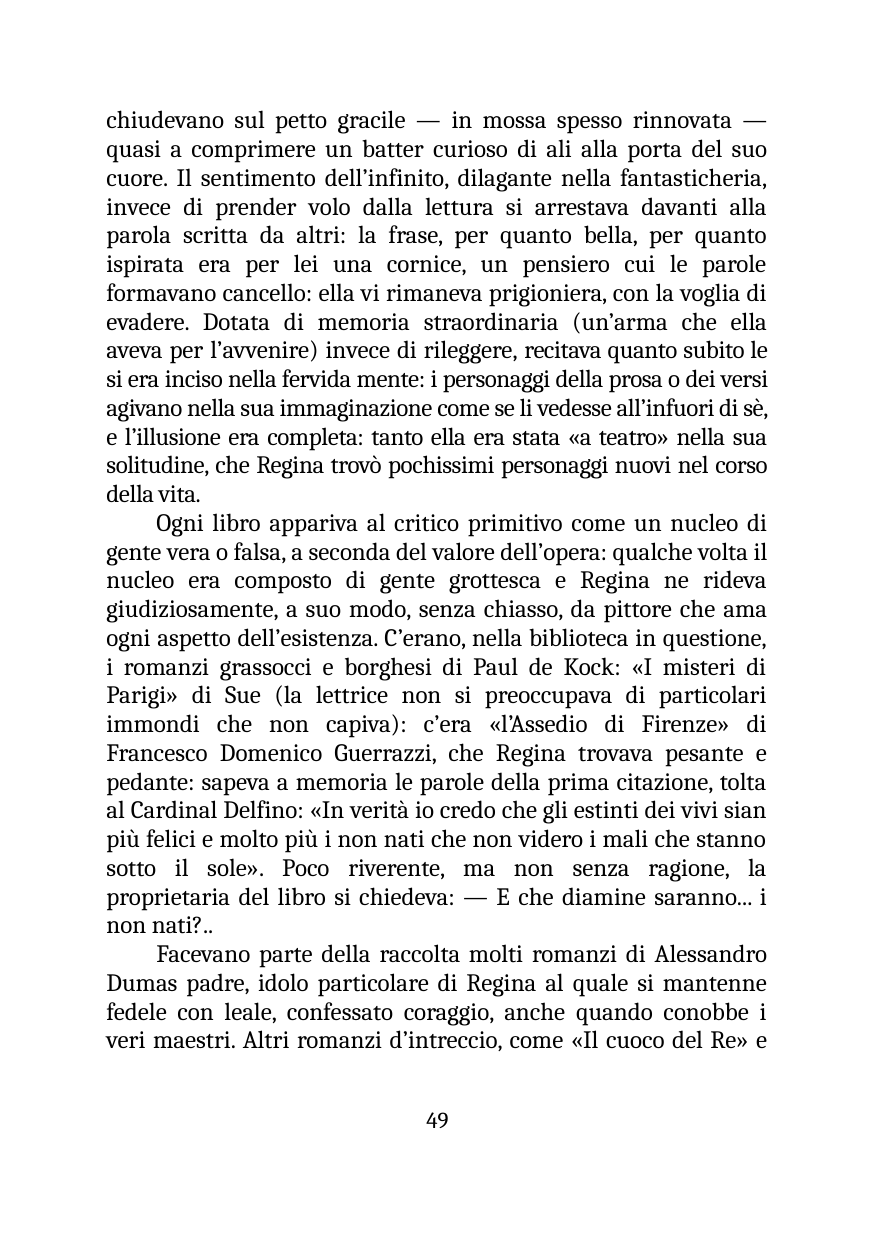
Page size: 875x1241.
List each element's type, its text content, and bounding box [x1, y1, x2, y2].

text Ogni libro appariva al critico primitivo come un nucleo di gente vera o falsa, a seconda del valore dell’opera: qualche volta il nucleo era composto di gente grottesca e Regina ne rideva giudiziosamente, a suo modo, senza chiasso, da pittore che ama ogni aspetto dell’esistenza. C’erano, nella biblioteca in questione, i romanzi grassocci e borghesi di Paul de Kock: «I misteri di Parigi» di Sue (la lettrice non si preoccupava di particolari immondi che non capiva): c’era «l’Assedio di Firenze» di Francesco Domenico Guerrazzi, che Regina trovava pesante e pedante: sapeva a memoria le parole della prima citazione, tolta al Cardinal Delfino: «In verità io credo che gli estinti dei vivi sian più felici e molto più i non nati che non videro i mali che stanno sotto il sole». Poco riverente, ma non senza ragione, la proprietaria del libro si chiedeva: — E che diamine saranno... i non nati?.. [106, 509, 768, 940]
text chiudevano sul petto gracile — in mossa spesso rinnovata — quasi a comprimere un batter curioso di ali alla porta del suo cuore. Il sentimento dell’infinito, dilagante nella fantasticheria, invece di prender volo dalla lettura si arrestava davanti alla parola scritta da altri: la frase, per quanto bella, per quanto ispirata era per lei una cornice, un pensiero cui le parole formavano cancello: ella vi rimaneva prigioniera, con la voglia di evadere. Dotata di memoria straordinaria (un’arma che ella aveva per l’avvenire) invece di rileggere, recitava quanto subito le si era inciso nella fervida mente: i personaggi della prosa o dei versi agivano nella sua immaginazione come se li vedesse all’infuori di sè, e l’illusione era completa: tanto ella era stata «a teatro» nella sua solitudine, che Regina trovò pochissimi personaggi nuovi nel corso della vita. [106, 106, 768, 509]
text Facevano parte della raccolta molti romanzi di Alessandro Dumas padre, idolo particolare di Regina al quale si mantenne fedele con leale, confessato coraggio, anche quando conobbe i veri maestri. Altri romanzi d’intreccio, come «Il cuoco del Re» e [106, 940, 768, 1055]
